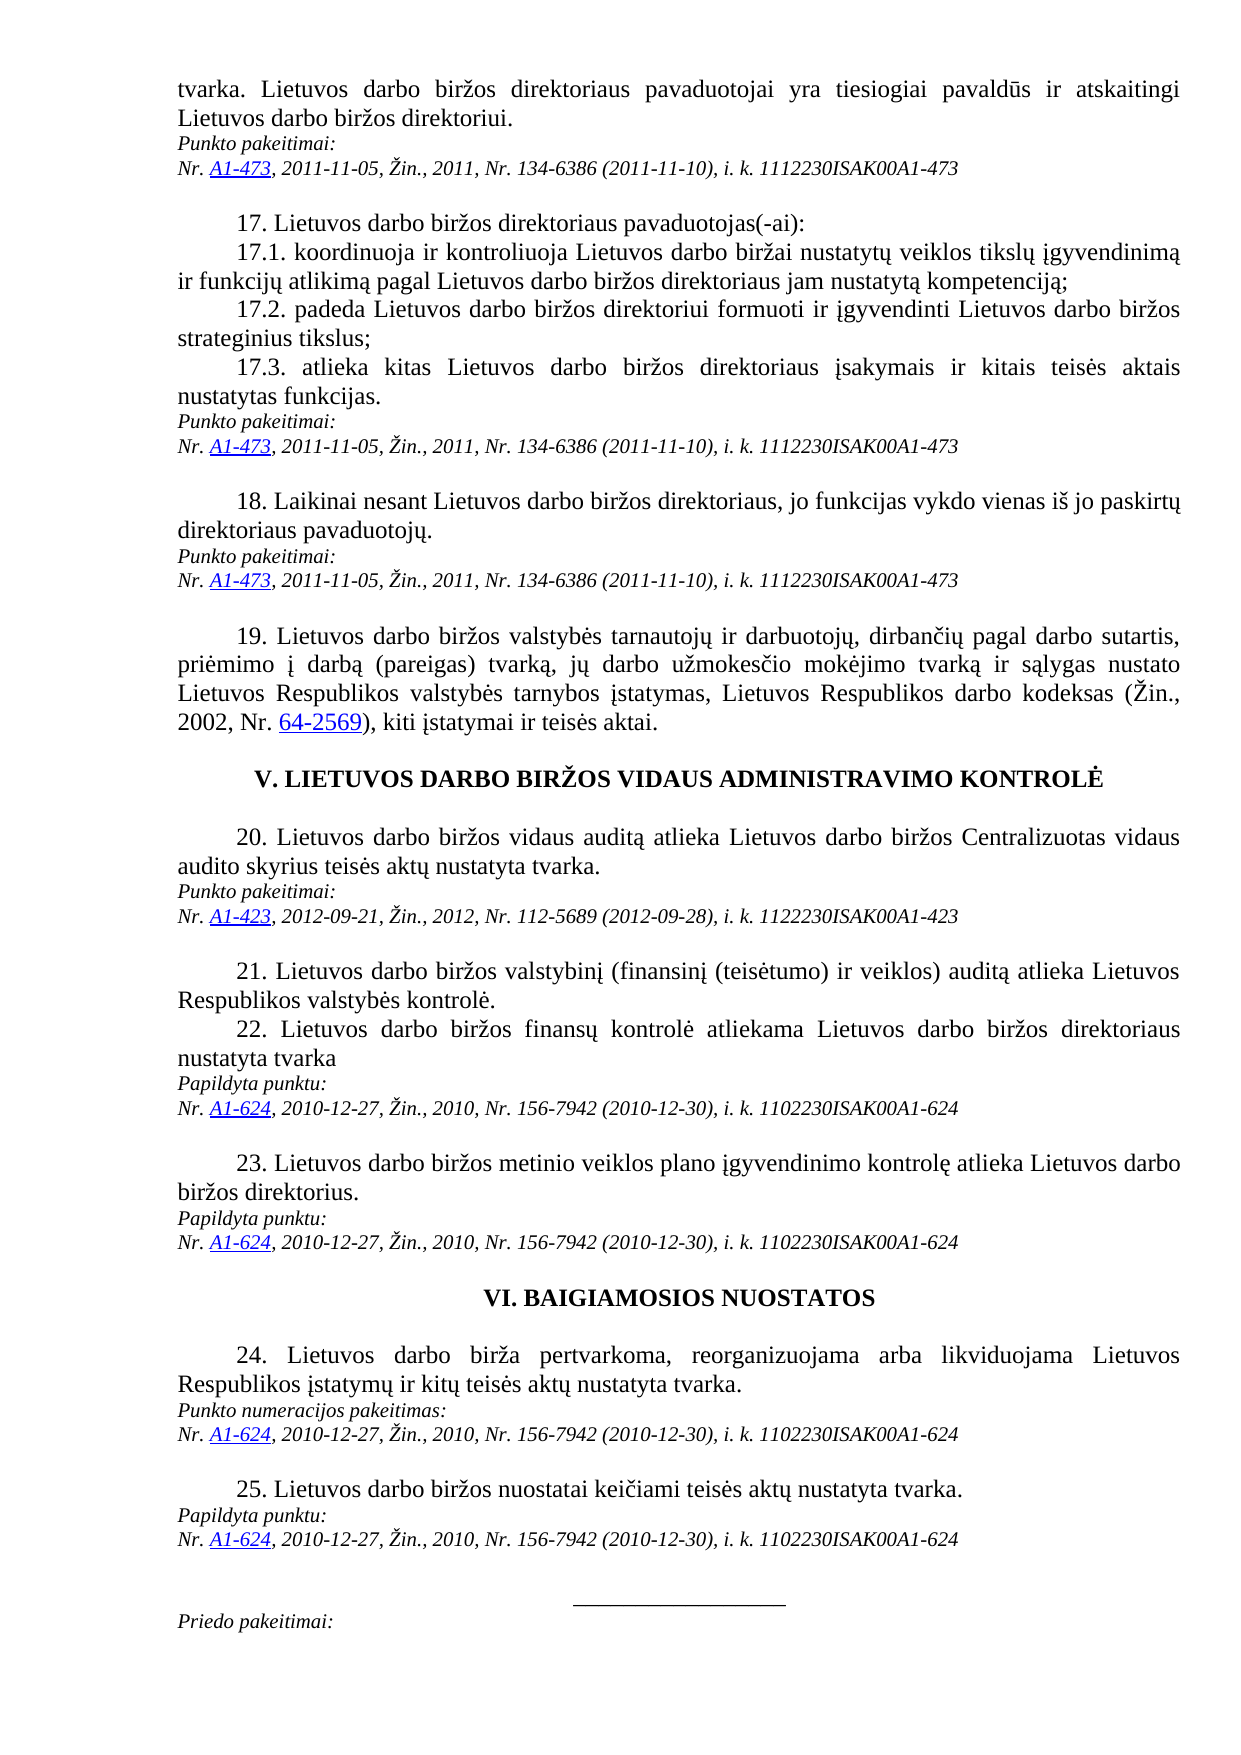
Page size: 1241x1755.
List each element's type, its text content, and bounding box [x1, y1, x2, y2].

text V. LIETUVOS DARBO BIRŽOS VIDAUS ADMINISTRAVIMO KONTROLĖ [177, 764, 1181, 793]
text 17.2. padeda Lietuvos darbo biržos direktoriui formuoti ir įgyvendinti Lietuvos darbo biržos strateginius tikslus; [177, 294, 1181, 352]
text 21. Lietuvos darbo biržos valstybinį (finansinį (teisėtumo) ir veiklos) auditą atlieka Lietuvos Respublikos valstybės kontrolė. [177, 956, 1181, 1014]
text Papildyta punktu: [177, 1071, 1181, 1095]
text 17.1. koordinuoja ir kontroliuoja Lietuvos darbo biržai nustatytų veiklos tikslų įgyvendinimą ir funkcijų atlikimą pagal Lietuvos darbo biržos direktoriaus jam nustatytą kompetenciją; [177, 237, 1181, 294]
text VI. BAIGIAMOSIOS NUOSTATOS [177, 1283, 1181, 1311]
text 19. Lietuvos darbo biržos valstybės tarnautojų ir darbuotojų, dirbančių pagal darbo sutartis, priėmimo į darbą (pareigas) tvarką, jų darbo užmokesčio mokėjimo tvarką ir sąlygas nustato Lietuvos Respublikos valstybės tarnybos įstatymas, Lietuvos Respublikos darbo kodeksas (Žin., 2002, Nr. 64-2569), kiti įstatymai ir teisės aktai. [177, 621, 1181, 736]
text Priedo pakeitimai: [177, 1609, 1181, 1633]
text Papildyta punktu: [177, 1206, 1181, 1230]
text Nr. A1-624, 2010-12-27, Žin., 2010, Nr. 156-7942 (2010-12-30), i. k. 1102230ISAK00A1-624 [177, 1422, 1181, 1446]
text Nr. A1-473, 2011-11-05, Žin., 2011, Nr. 134-6386 (2011-11-10), i. k. 1112230ISAK00A1-473 [177, 568, 1181, 592]
text 20. Lietuvos darbo biržos vidaus auditą atlieka Lietuvos darbo biržos Centralizuotas vidaus audito skyrius teisės aktų nustatyta tvarka. [177, 822, 1181, 879]
text Punkto numeracijos pakeitimas: [177, 1398, 1181, 1422]
text 17. Lietuvos darbo biržos direktoriaus pavaduotojas(-ai): [177, 208, 1181, 237]
text 17.3. atlieka kitas Lietuvos darbo biržos direktoriaus įsakymais ir kitais teisės aktais nustatytas funkcijas. [177, 352, 1181, 409]
text _________________ [177, 1580, 1181, 1609]
text 18. Laikinai nesant Lietuvos darbo biržos direktoriaus, jo funkcijas vykdo vienas iš jo paskirtų direktoriaus pavaduotojų. [177, 486, 1181, 544]
text Nr. A1-624, 2010-12-27, Žin., 2010, Nr. 156-7942 (2010-12-30), i. k. 1102230ISAK00A1-624 [177, 1095, 1181, 1119]
text 23. Lietuvos darbo biržos metinio veiklos plano įgyvendinimo kontrolę atlieka Lietuvos darbo biržos direktorius. [177, 1148, 1181, 1206]
text Punkto pakeitimai: [177, 131, 1181, 155]
text Papildyta punktu: [177, 1503, 1181, 1527]
text Punkto pakeitimai: [177, 879, 1181, 903]
text Nr. A1-473, 2011-11-05, Žin., 2011, Nr. 134-6386 (2011-11-10), i. k. 1112230ISAK00A1-473 [177, 155, 1181, 179]
text 25. Lietuvos darbo biržos nuostatai keičiami teisės aktų nustatyta tvarka. [177, 1474, 1181, 1503]
text Nr. A1-473, 2011-11-05, Žin., 2011, Nr. 134-6386 (2011-11-10), i. k. 1112230ISAK00A1-473 [177, 433, 1181, 458]
text Nr. A1-624, 2010-12-27, Žin., 2010, Nr. 156-7942 (2010-12-30), i. k. 1102230ISAK00A1-624 [177, 1230, 1181, 1254]
text 24. Lietuvos darbo birža pertvarkoma, reorganizuojama arba likviduojama Lietuvos Respublikos įstatymų ir kitų teisės aktų nustatyta tvarka. [177, 1340, 1181, 1398]
text Nr. A1-423, 2012-09-21, Žin., 2012, Nr. 112-5689 (2012-09-28), i. k. 1122230ISAK00A1-423 [177, 903, 1181, 928]
text tvarka. Lietuvos darbo biržos direktoriaus pavaduotojai yra tiesiogiai pavaldūs ir atskaitingi Lietuvos darbo biržos direktoriui. [177, 74, 1181, 131]
text Punkto pakeitimai: [177, 409, 1181, 433]
text Nr. A1-624, 2010-12-27, Žin., 2010, Nr. 156-7942 (2010-12-30), i. k. 1102230ISAK00A1-624 [177, 1527, 1181, 1551]
text Punkto pakeitimai: [177, 544, 1181, 568]
text 22. Lietuvos darbo biržos finansų kontrolė atliekama Lietuvos darbo biržos direktoriaus nustatyta tvarka [177, 1014, 1181, 1071]
